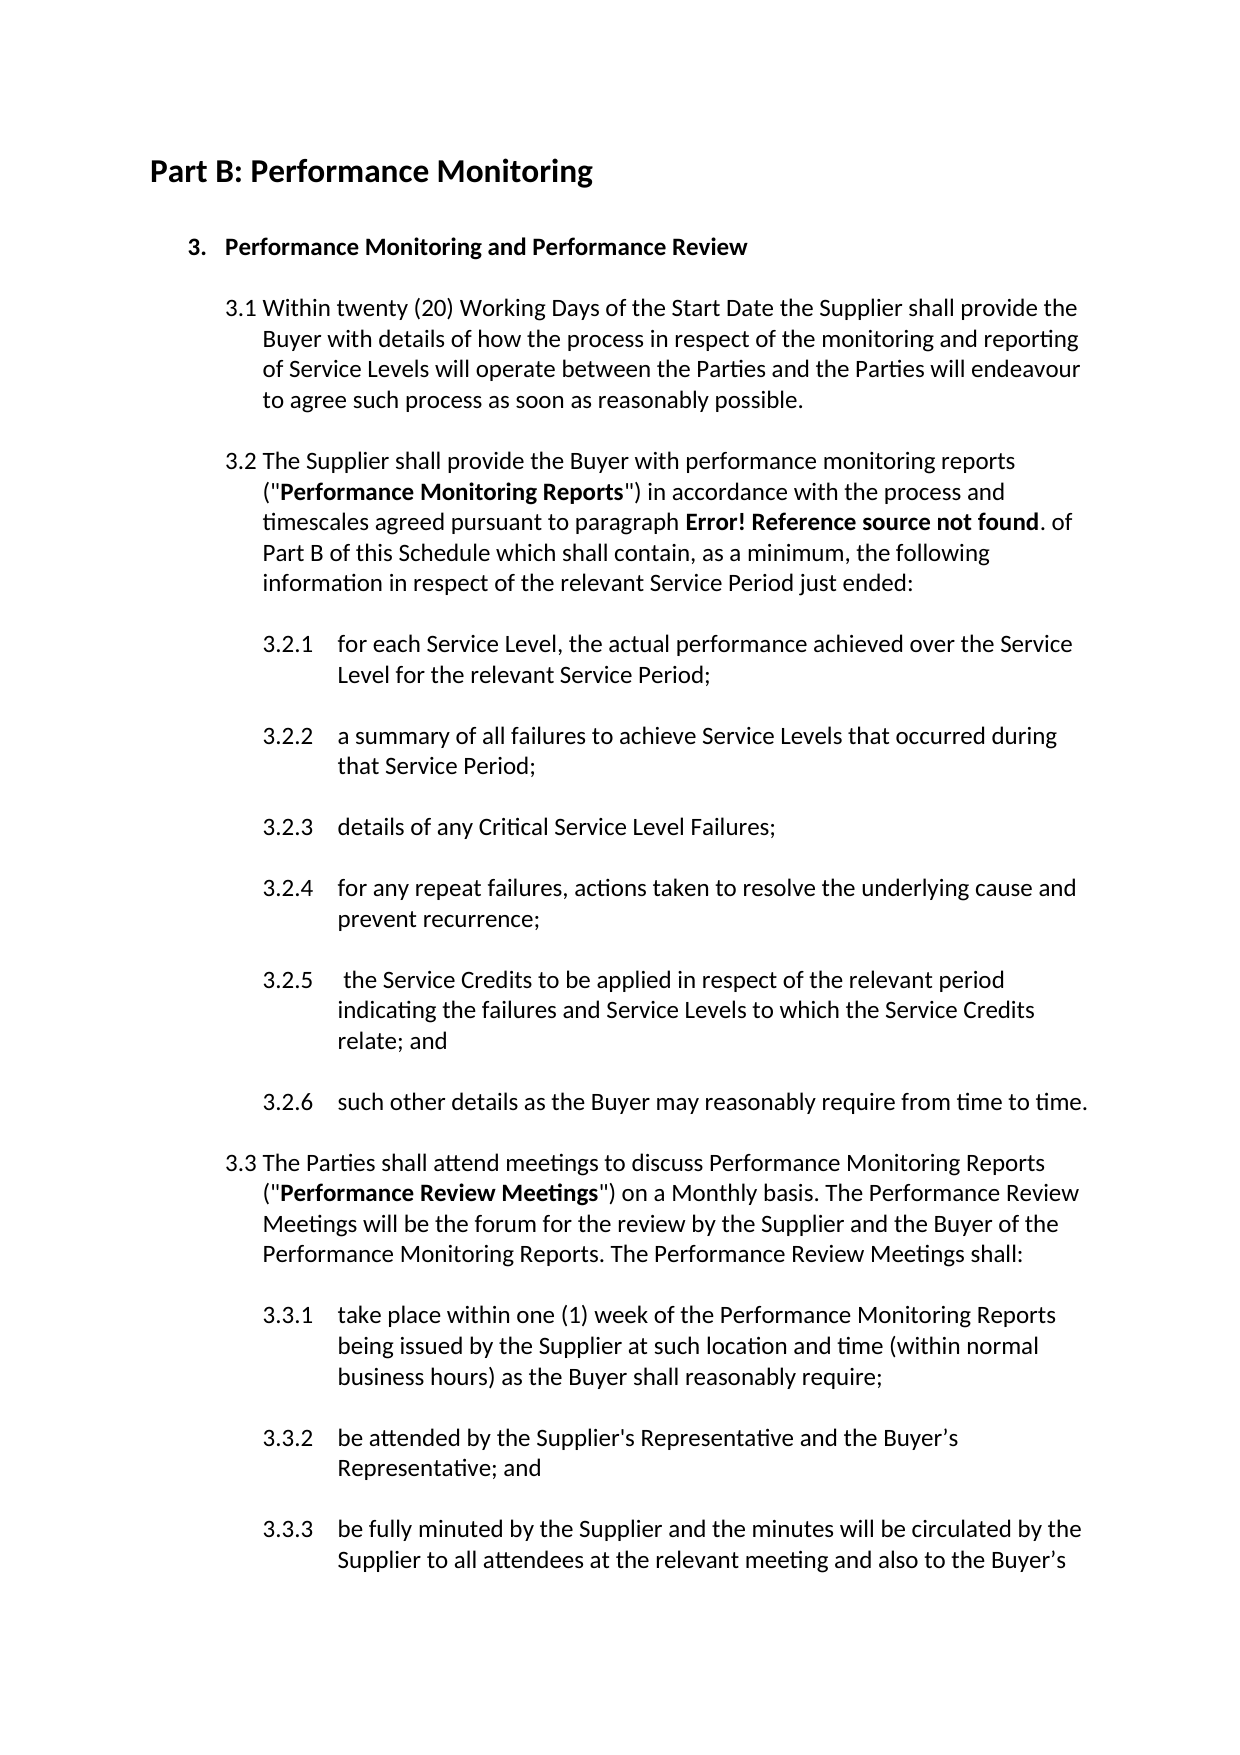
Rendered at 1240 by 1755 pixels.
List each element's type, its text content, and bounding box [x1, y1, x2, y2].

list The Parties shall attend meetings to discuss Performance Monitoring Reports ("Performance Review Meetings") on a Monthly basis. The Performance Review Meetings will be the forum for the review by the Supplier and the Buyer of the Performance Monitoring Reports. The Performance Review Meetings shall: [225, 1147, 1089, 1300]
list for each Service Level, the actual performance achieved over the Service Level for the relevant Service Period; [262, 628, 1089, 720]
list be attended by the Supplier's Representative and the Buyer’s Representative; and [262, 1422, 1089, 1513]
list take place within one (1) week of the Performance Monitoring Reports being issued by the Supplier at such location and time (within normal business hours) as the Buyer shall reasonably require; [262, 1300, 1089, 1422]
list such other details as the Buyer may reasonably require from time to time. [262, 1086, 1089, 1117]
list The Supplier shall provide the Buyer with performance monitoring reports ("Performance Monitoring Reports") in accordance with the process and timescales agreed pursuant to paragraph Error! Reference source not found. of Part B of this Schedule which shall contain, as a minimum, the following information in respect of the relevant Service Period just ended: [225, 445, 1089, 628]
list Within twenty (20) Working Days of the Start Date the Supplier shall provide the Buyer with details of how the process in respect of the monitoring and reporting of Service Levels will operate between the Parties and the Parties will endeavour to agree such process as soon as reasonably possible. [225, 292, 1089, 445]
list the Service Credits to be applied in respect of the relevant period indicating the failures and Service Levels to which the Service Credits relate; and [262, 964, 1089, 1086]
list Performance Monitoring and Performance Review [187, 231, 1089, 262]
list for any repeat failures, actions taken to resolve the underlying cause and prevent recurrence; [262, 872, 1089, 964]
list details of any Critical Service Level Failures; [262, 811, 1089, 872]
text Part B: Performance Monitoring [150, 150, 1089, 191]
list be fully minuted by the Supplier and the minutes will be circulated by the Supplier to all attendees at the relevant meeting and also to the Buyer’s [262, 1513, 1089, 1574]
list a summary of all failures to achieve Service Levels that occurred during that Service Period; [262, 720, 1089, 811]
